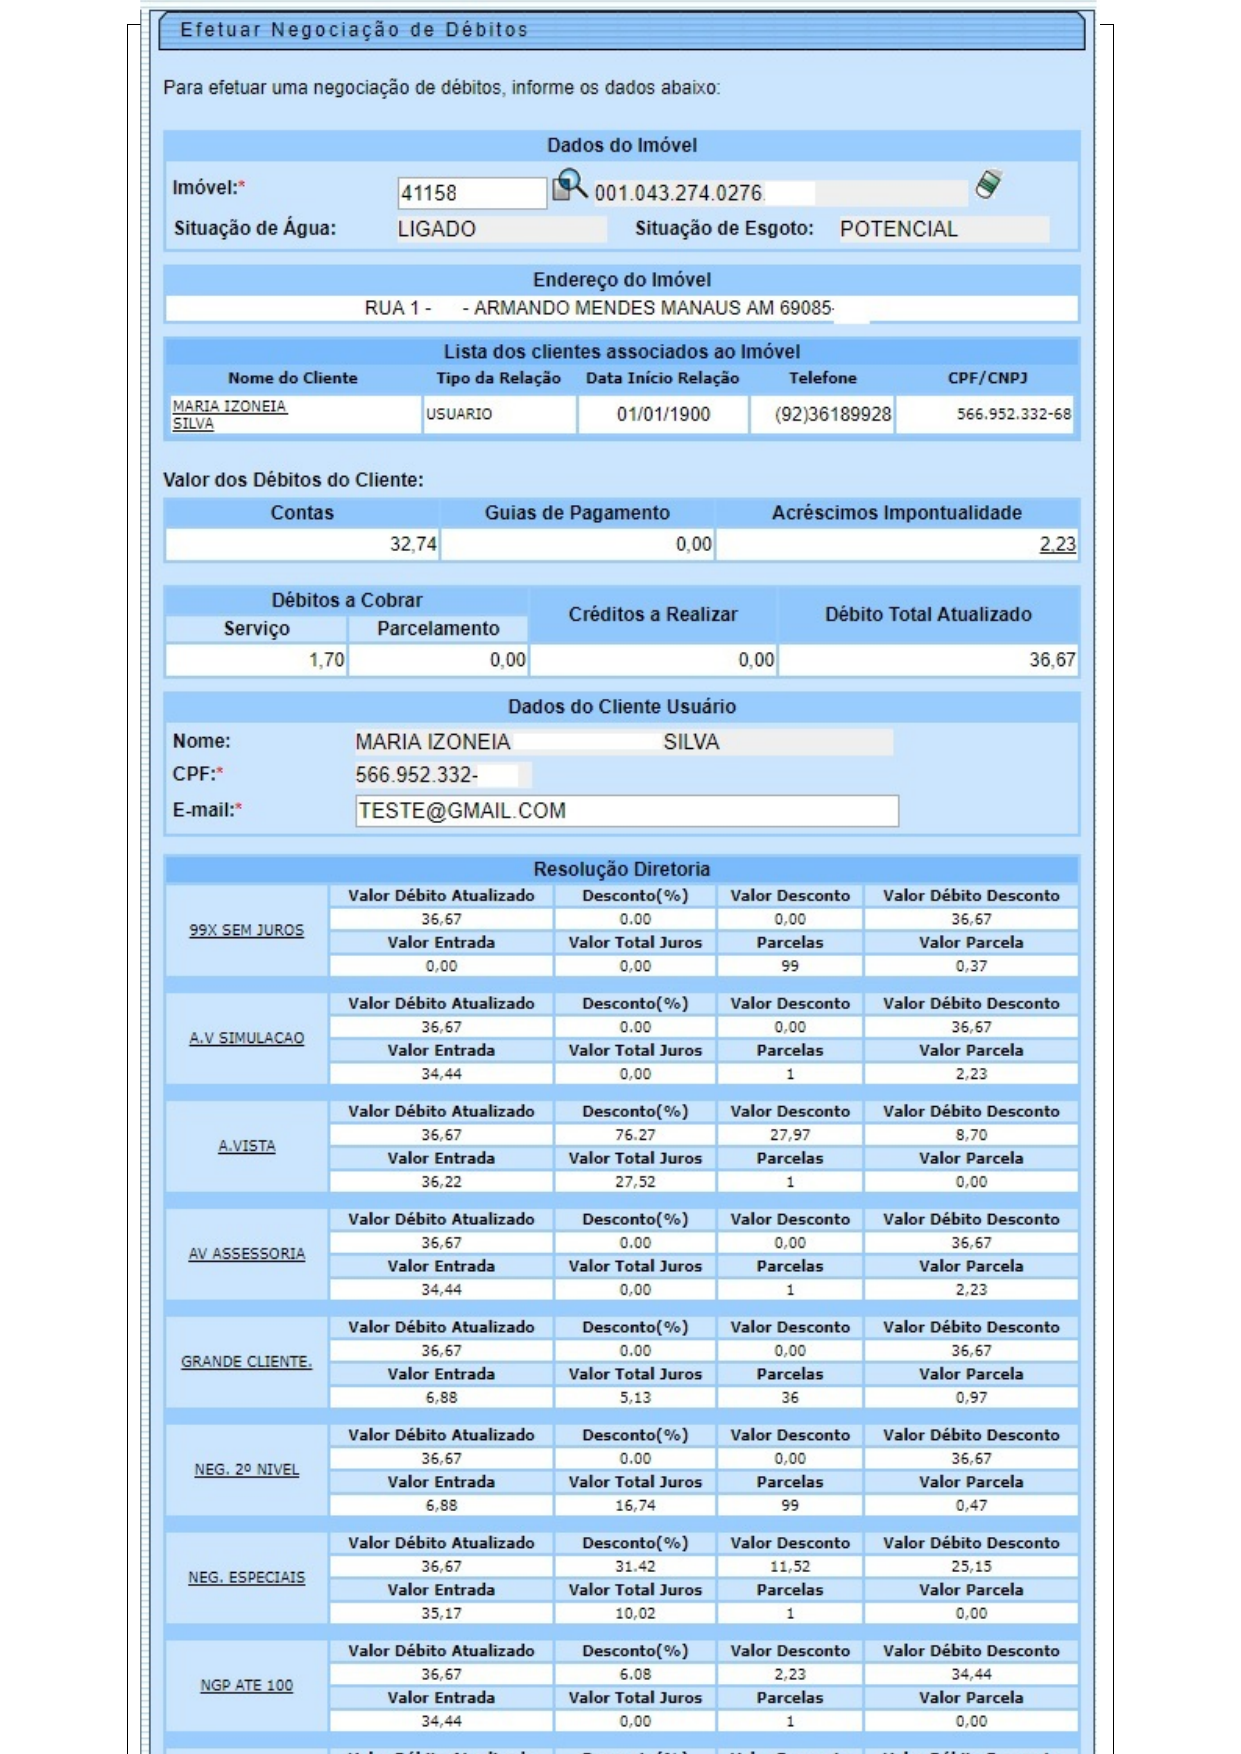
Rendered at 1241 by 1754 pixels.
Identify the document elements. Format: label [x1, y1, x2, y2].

table_header [128, 25, 140, 1754]
table_header [1100, 25, 1113, 1754]
picture [140, 0, 1100, 1754]
